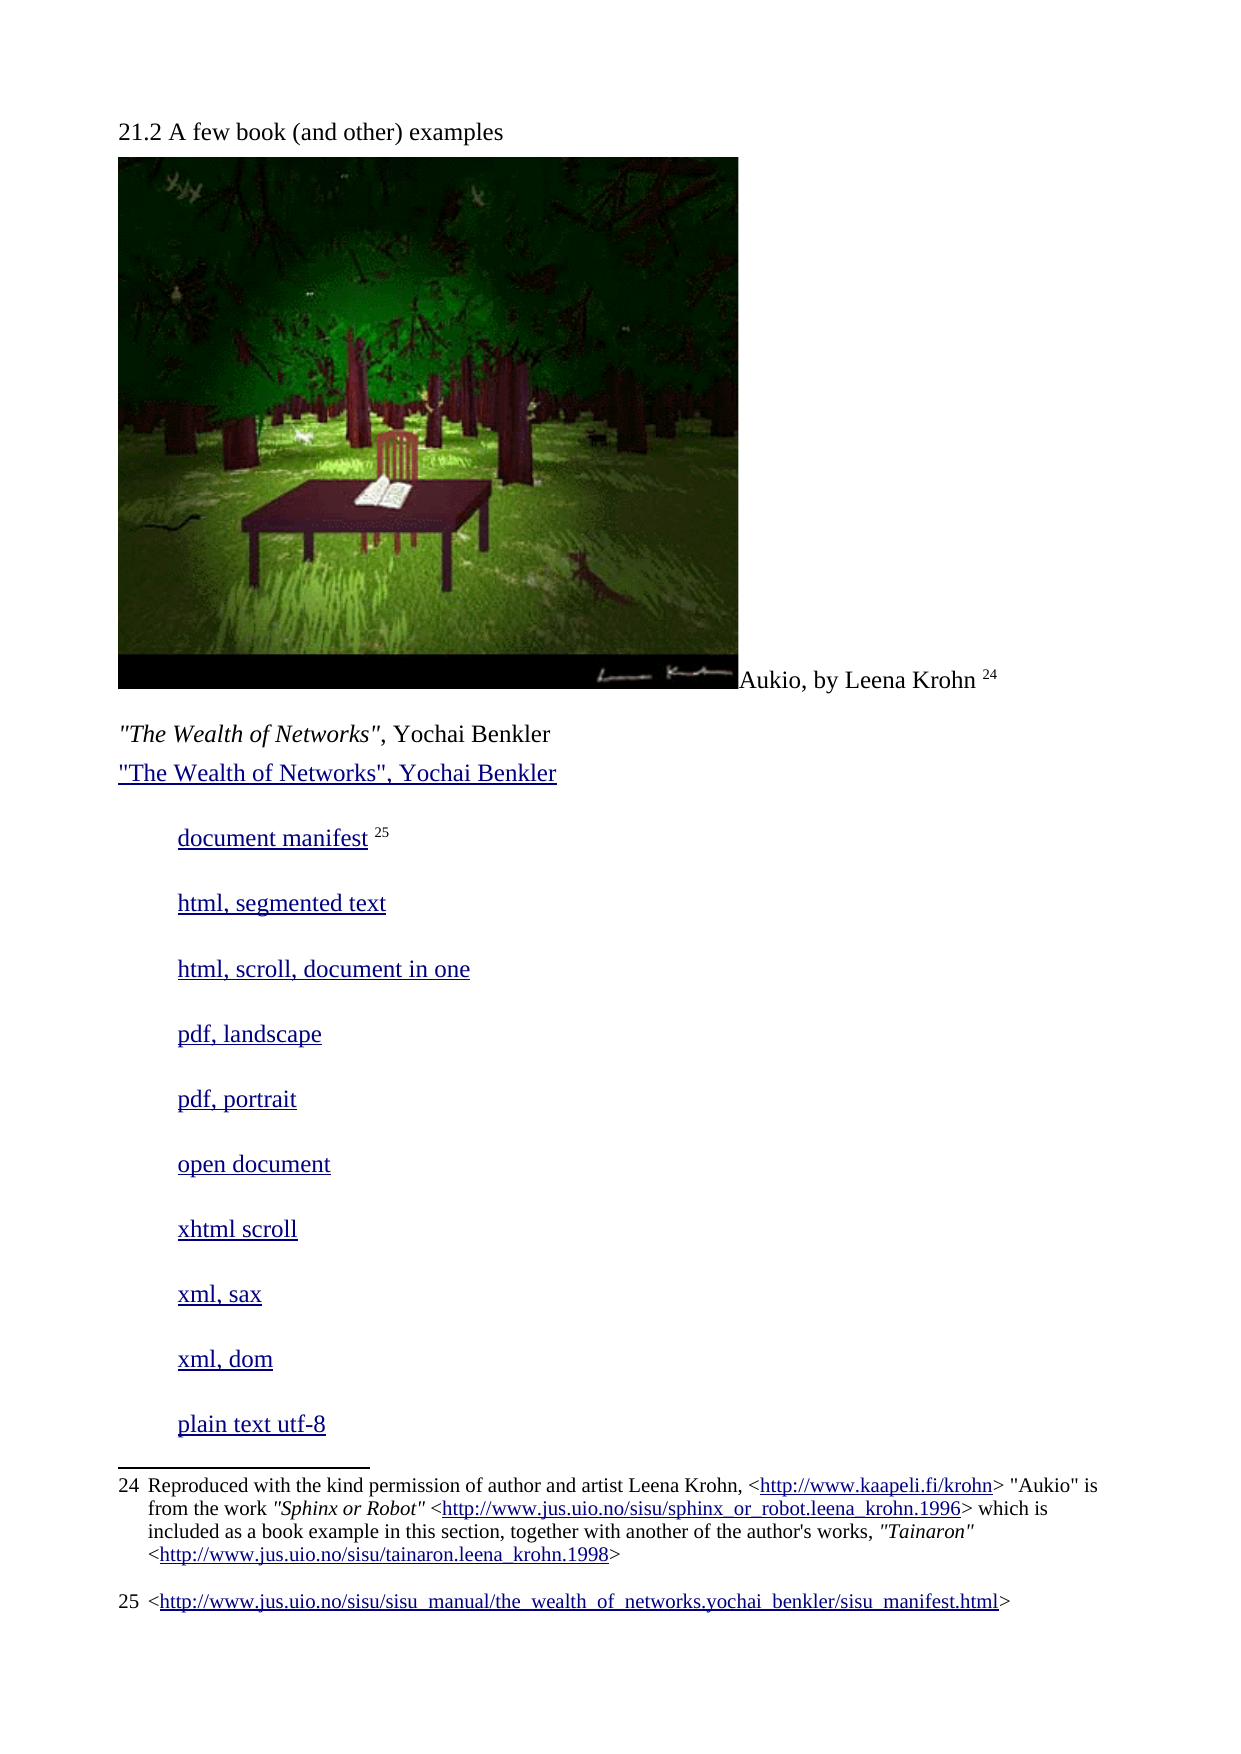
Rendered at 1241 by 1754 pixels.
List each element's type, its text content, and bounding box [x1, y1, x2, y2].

text html, scroll, document in one [177, 955, 1122, 982]
text <http://www.jus.uio.no/sisu/sisu_manual/the_wealth_of_networks.yochai_benkler/sisu_manifest.html> [118, 1589, 1122, 1613]
text "The Wealth of Networks", Yochai Benkler [118, 759, 1122, 787]
subtitle "The Wealth of Networks", Yochai Benkler [118, 720, 1122, 748]
text pdf, portrait [177, 1085, 1122, 1113]
text open document [177, 1150, 1122, 1178]
subtitle 21.2 A few book (and other) examples [118, 118, 1122, 146]
picture [118, 157, 739, 689]
text html, segmented text [177, 889, 1122, 917]
text Aukio, by Leena Krohn [118, 158, 1122, 694]
text Reproduced with the kind permission of author and artist Leena Krohn, <http://www.kaapeli.fi/krohn> "Aukio" is from the work "Sphinx or Robot" <http://www.jus.uio.no/sisu/sphinx_or_robot.leena_krohn.1996> which is included as a book example in this section, together with another of the author's works, "Tainaron" <http://www.jus.uio.no/sisu/tainaron.leena_krohn.1998> [118, 1474, 1122, 1566]
text xhtml scroll [177, 1215, 1122, 1243]
text xml, dom [177, 1345, 1122, 1373]
text pdf, landscape [177, 1020, 1122, 1047]
text plain text utf-8 [177, 1410, 1122, 1438]
text xml, sax [177, 1280, 1122, 1308]
text document manifest [177, 824, 1122, 852]
